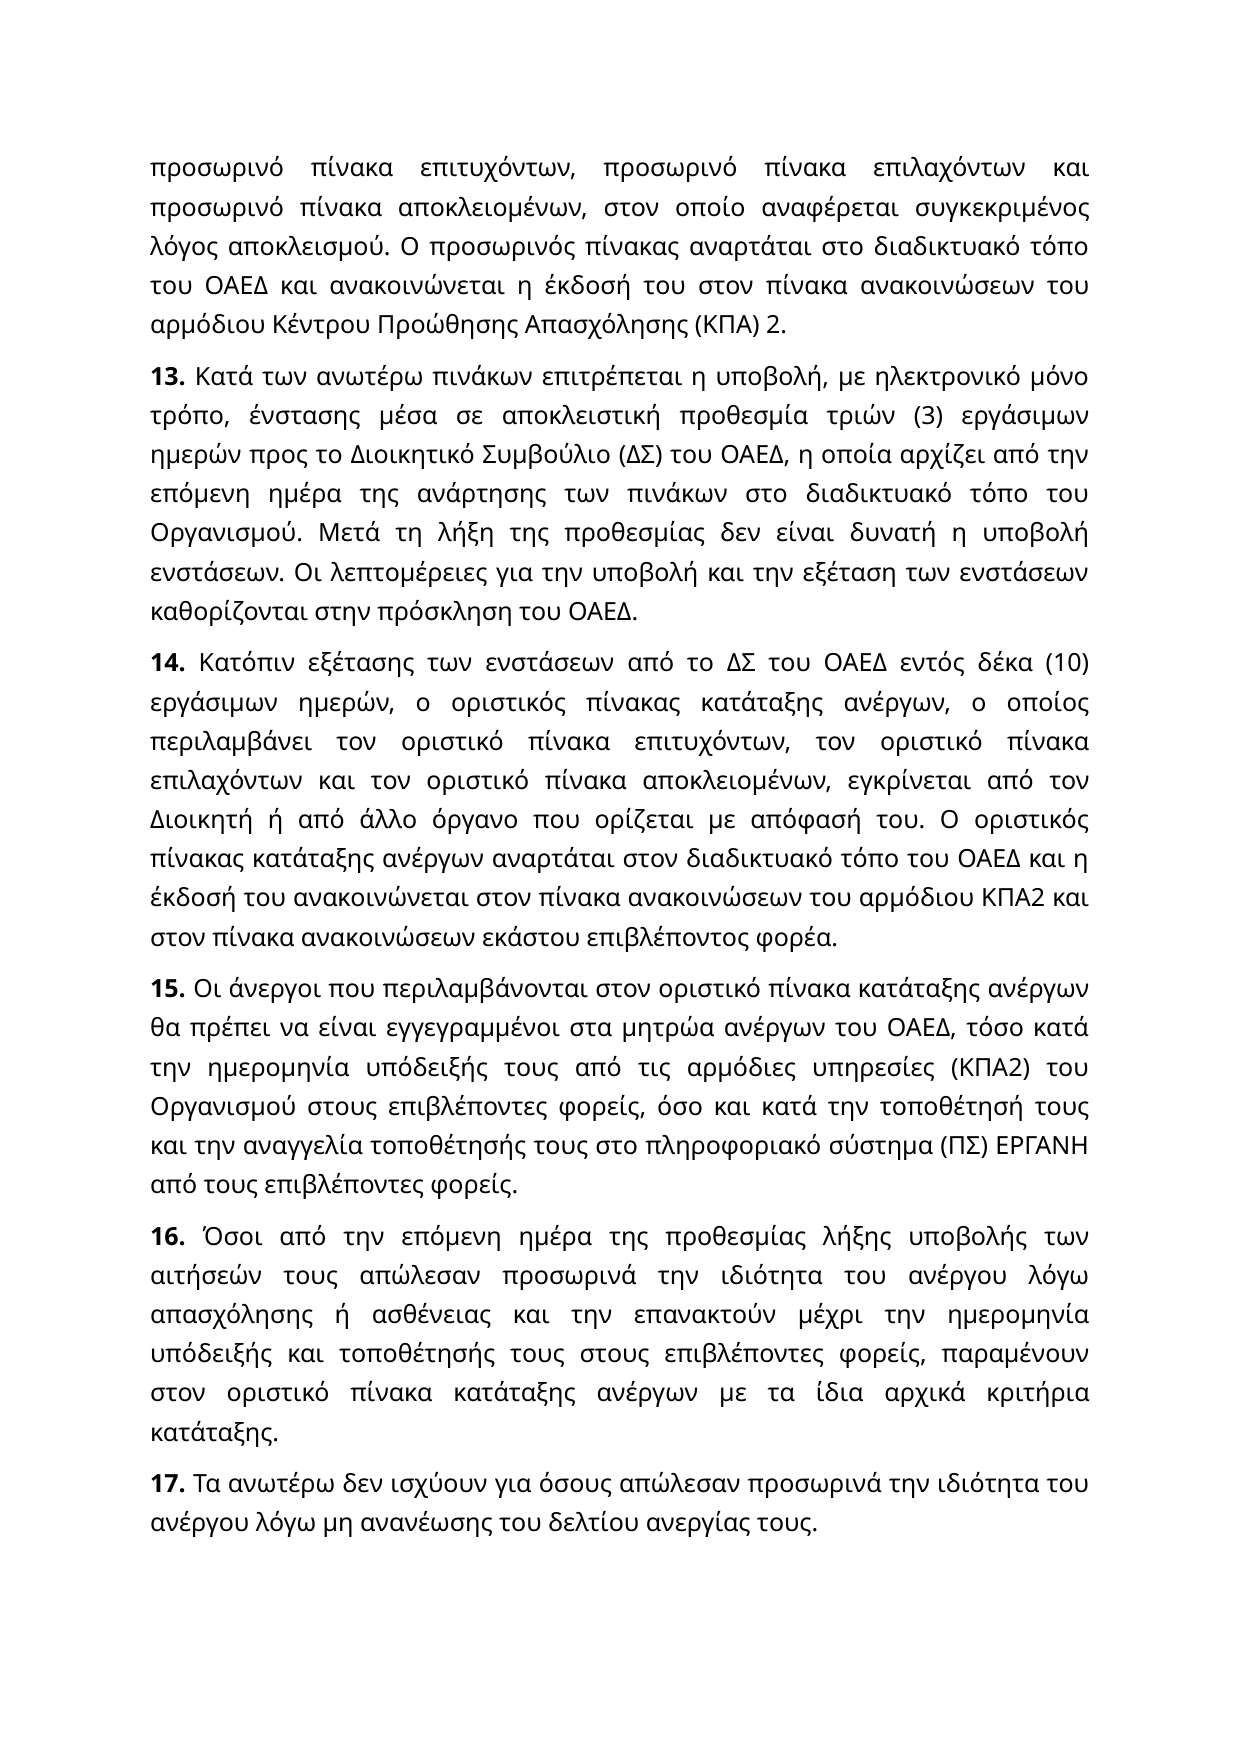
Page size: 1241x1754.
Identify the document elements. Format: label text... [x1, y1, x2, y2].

text 13. Κατά των ανωτέρω πινάκων επιτρέπεται η υποβολή, με ηλεκτρονικό μόνο τρόπο, ένστασης μέσα σε αποκλειστική προθεσμία τριών (3) εργάσιμων ημερών προς το Διοικητικό Συμβούλιο (ΔΣ) του ΟΑΕΔ, η οποία αρχίζει από την επόμενη ημέρα της ανάρτησης των πινάκων στο διαδικτυακό τόπο του Οργανισμού. Μετά τη λήξη της προθεσμίας δεν είναι δυνατή η υποβολή ενστάσεων. Οι λεπτομέρειες για την υποβολή και την εξέταση των ενστάσεων καθορίζονται στην πρόσκληση του ΟΑΕΔ. [150, 358, 1090, 627]
text 14. Κατόπιν εξέτασης των ενστάσεων από το ΔΣ του ΟΑΕΔ εντός δέκα (10) εργάσιμων ημερών, ο οριστικός πίνακας κατάταξης ανέργων, ο οποίος περιλαμβάνει τον οριστικό πίνακα επιτυχόντων, τον οριστικό πίνακα επιλαχόντων και τον οριστικό πίνακα αποκλειομένων, εγκρίνεται από τον Διοικητή ή από άλλο όργανο που ορίζεται με απόφασή του. Ο οριστικός πίνακας κατάταξης ανέργων αναρτάται στον διαδικτυακό τόπο του ΟΑΕΔ και η έκδοσή του ανακοινώνεται στον πίνακα ανακοινώσεων του αρμόδιου ΚΠΑ2 και στον πίνακα ανακοινώσεων εκάστου επιβλέποντος φορέα. [150, 645, 1090, 953]
text 15. Οι άνεργοι που περιλαμβάνονται στον οριστικό πίνακα κατάταξης ανέργων θα πρέπει να είναι εγγεγραμμένοι στα μητρώα ανέργων του ΟΑΕΔ, τόσο κατά την ημερομηνία υπόδειξής τους από τις αρμόδιες υπηρεσίες (ΚΠΑ2) του Οργανισμού στους επιβλέποντες φορείς, όσο και κατά την τοποθέτησή τους και την αναγγελία τοποθέτησής τους στο πληροφοριακό σύστημα (ΠΣ) ΕΡΓΑΝΗ από τους επιβλέποντες φορείς. [150, 971, 1090, 1201]
text 17. Τα ανωτέρω δεν ισχύουν για όσους απώλεσαν προσωρινά την ιδιότητα του ανέργου λόγω μη ανανέωσης του δελτίου ανεργίας τους. [150, 1466, 1090, 1539]
text 16. Όσοι από την επόμενη ημέρα της προθεσμίας λήξης υποβολής των αιτήσεών τους απώλεσαν προσωρινά την ιδιότητα του ανέργου λόγω απασχόλησης ή ασθένειας και την επανακτούν μέχρι την ημερομηνία υπόδειξής και τοποθέτησής τους στους επιβλέποντες φορείς, παραμένουν στον οριστικό πίνακα κατάταξης ανέργων με τα ίδια αρχικά κριτήρια κατάταξης. [150, 1218, 1090, 1448]
text προσωρινό πίνακα επιτυχόντων, προσωρινό πίνακα επιλαχόντων και προσωρινό πίνακα αποκλειομένων, στον οποίο αναφέρεται συγκεκριμένος λόγος αποκλεισμού. Ο προσωρινός πίνακας αναρτάται στο διαδικτυακό τόπο του ΟΑΕΔ και ανακοινώνεται η έκδοσή του στον πίνακα ανακοινώσεων του αρμόδιου Κέντρου Προώθησης Απασχόλησης (ΚΠΑ) 2. [150, 150, 1090, 341]
